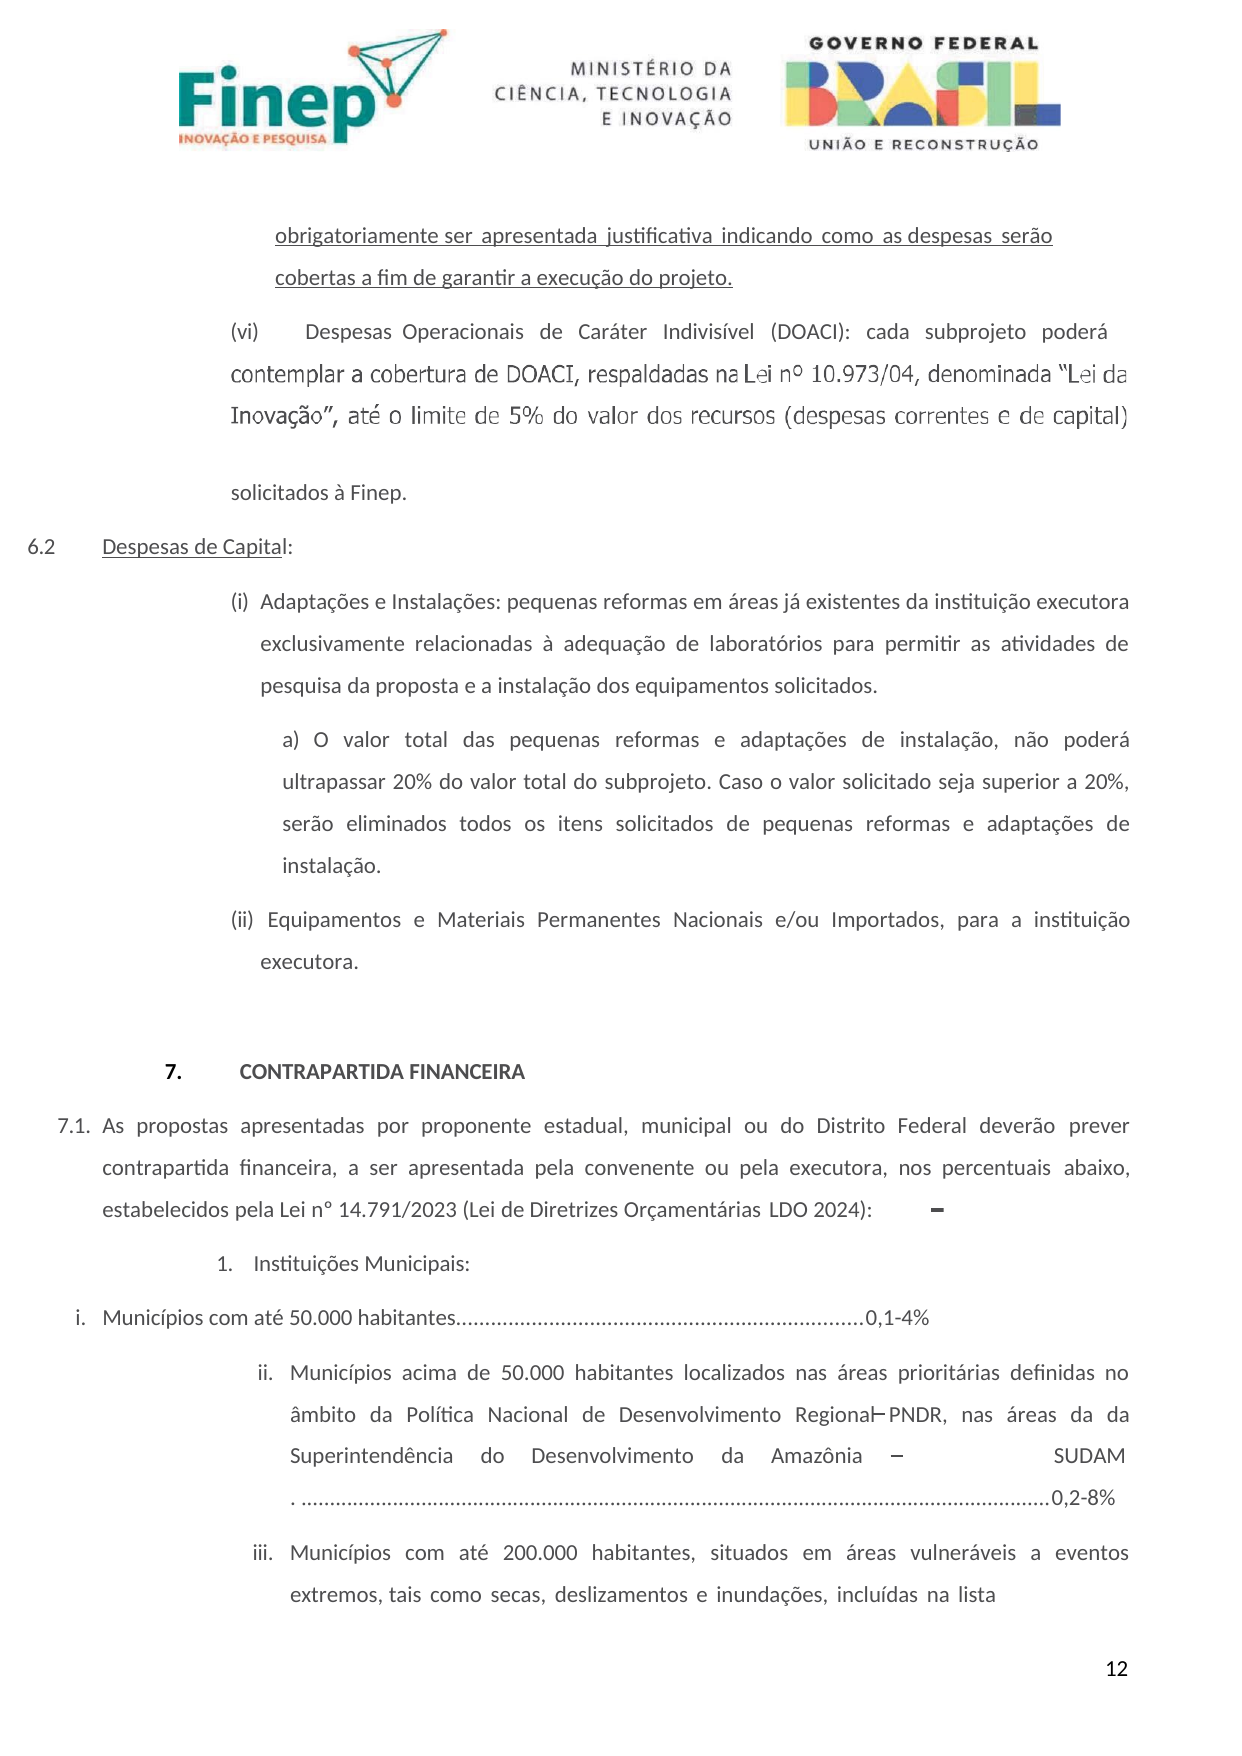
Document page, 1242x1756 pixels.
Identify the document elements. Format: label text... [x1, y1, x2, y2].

list CONTRAPARTIDA FINANCEIRA [164, 1057, 1223, 1085]
list Municípios com até 200.000 habitantes, situados em áreas vulneráveis a eventos extremos, tais como secas, deslizamentos e inundações, incluídas na lista [252, 1538, 1130, 1608]
list O valor total das pequenas reformas e adaptações de instalação, não poderá ultrapassar 20% do valor total do subprojeto. Caso o valor solicitado seja superior a 20%, serão eliminados todos os itens solicitados de pequenas reformas e adaptações de instalação. [282, 725, 1130, 879]
list Despesas de Capital: [27, 532, 1223, 560]
list Adaptações e Instalações: pequenas reformas em áreas já existentes da instituição executora exclusivamente relacionadas à adequação de laboratórios para permitir as atividades de pesquisa da proposta e a instalação dos equipamentos solicitados. [230, 587, 1131, 699]
list Despesas Operacionais de Caráter Indivisível (DOACI): cada subprojeto poderá [230, 317, 1223, 345]
list Equipamentos e Materiais Permanentes Nacionais e/ou Importados, para a instituição executora. [230, 906, 1131, 976]
text obrigatoriamente ser apresentada justificativa indicando como as despesas serão cobertas a fim de garantir a execução do projeto. [275, 221, 1075, 291]
list Municípios com até 50.000 habitantes 0,1-4% [75, 1303, 1223, 1331]
list As propostas apresentadas por proponente estadual, municipal ou do Distrito Federal deverão prever contrapartida financeira, a ser apresentada pela convenente ou pela executora, nos percentuais abaixo, estabelecidos pela Lei nº 14.791/2023 (Lei de Diretrizes Orçamentárias LDO 2024): [57, 1111, 1130, 1223]
text . ...................................................................................................................................0,2-8% [290, 1484, 1223, 1511]
list Municípios acima de 50.000 habitantes localizados nas áreas prioritárias definidas no âmbito da Política Nacional de Desenvolvimento Regional PNDR, nas áreas da da Superintendência do Desenvolvimento da Amazônia SUDAM [257, 1358, 1130, 1470]
list Instituições Municipais: [216, 1249, 1223, 1277]
text solicitados à Finep. [231, 478, 1223, 506]
